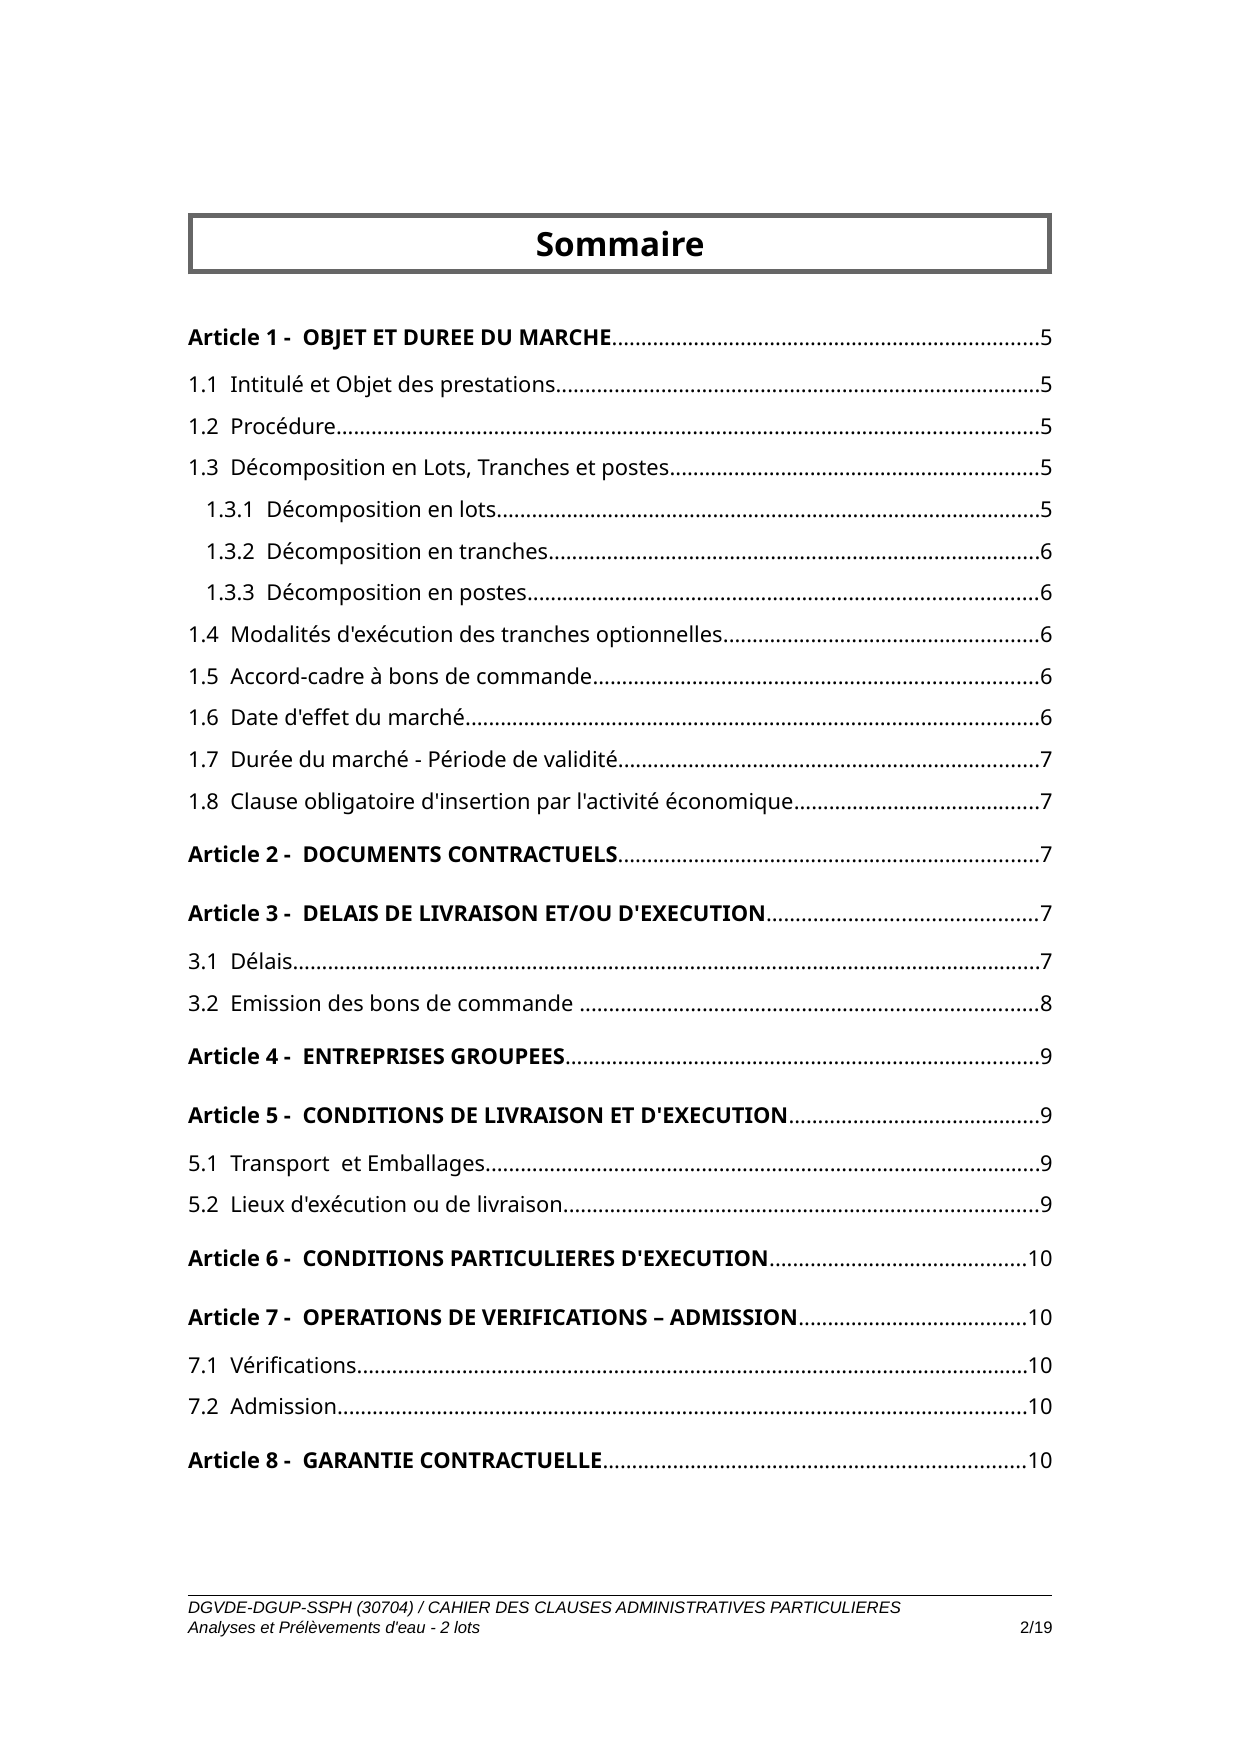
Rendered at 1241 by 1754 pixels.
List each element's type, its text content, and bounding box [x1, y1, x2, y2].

text 1.4 Modalités d'exécution des tranches optionnelles 6 [188, 619, 1052, 649]
text 3.2 Emission des bons de commande 8 [188, 988, 1052, 1017]
text 1.3.2 Décomposition en tranches 6 [206, 536, 1052, 566]
text 1.3.3 Décomposition en postes 6 [206, 577, 1052, 607]
text 7.1 Vérifications 10 [188, 1350, 1052, 1379]
text Article 2 - DOCUMENTS CONTRACTUELS 7 [188, 839, 1052, 869]
text Article 7 - OPERATIONS DE VERIFICATIONS – ADMISSION 10 [188, 1302, 1052, 1332]
text 1.7 Durée du marché - Période de validité 7 [188, 744, 1052, 774]
text 5.1 Transport et Emballages 9 [188, 1148, 1052, 1178]
text 7.2 Admission 10 [188, 1391, 1052, 1421]
subtitle Sommaire [193, 218, 1047, 269]
text Article 1 - OBJET ET DUREE DU MARCHE 5 [188, 322, 1052, 351]
text Article 8 - GARANTIE CONTRACTUELLE 10 [188, 1445, 1052, 1474]
text 1.2 Procédure 5 [188, 411, 1052, 441]
text Article 5 - CONDITIONS DE LIVRAISON ET D'EXECUTION 9 [188, 1100, 1052, 1130]
text Article 6 - CONDITIONS PARTICULIERES D'EXECUTION 10 [188, 1243, 1052, 1273]
text 1.8 Clause obligatoire d'insertion par l'activité économique 7 [188, 786, 1052, 816]
text Article 3 - DELAIS DE LIVRAISON ET/OU D'EXECUTION 7 [188, 898, 1052, 928]
text 1.1 Intitulé et Objet des prestations 5 [188, 369, 1052, 399]
text 1.5 Accord-cadre à bons de commande 6 [188, 661, 1052, 691]
text 1.3.1 Décomposition en lots 5 [206, 494, 1052, 524]
text 1.6 Date d'effet du marché 6 [188, 702, 1052, 732]
text 3.1 Délais 7 [188, 946, 1052, 976]
text Article 4 - ENTREPRISES GROUPEES 9 [188, 1041, 1052, 1071]
text 5.2 Lieux d'exécution ou de livraison 9 [188, 1189, 1052, 1219]
text 1.3 Décomposition en Lots, Tranches et postes 5 [188, 452, 1052, 482]
